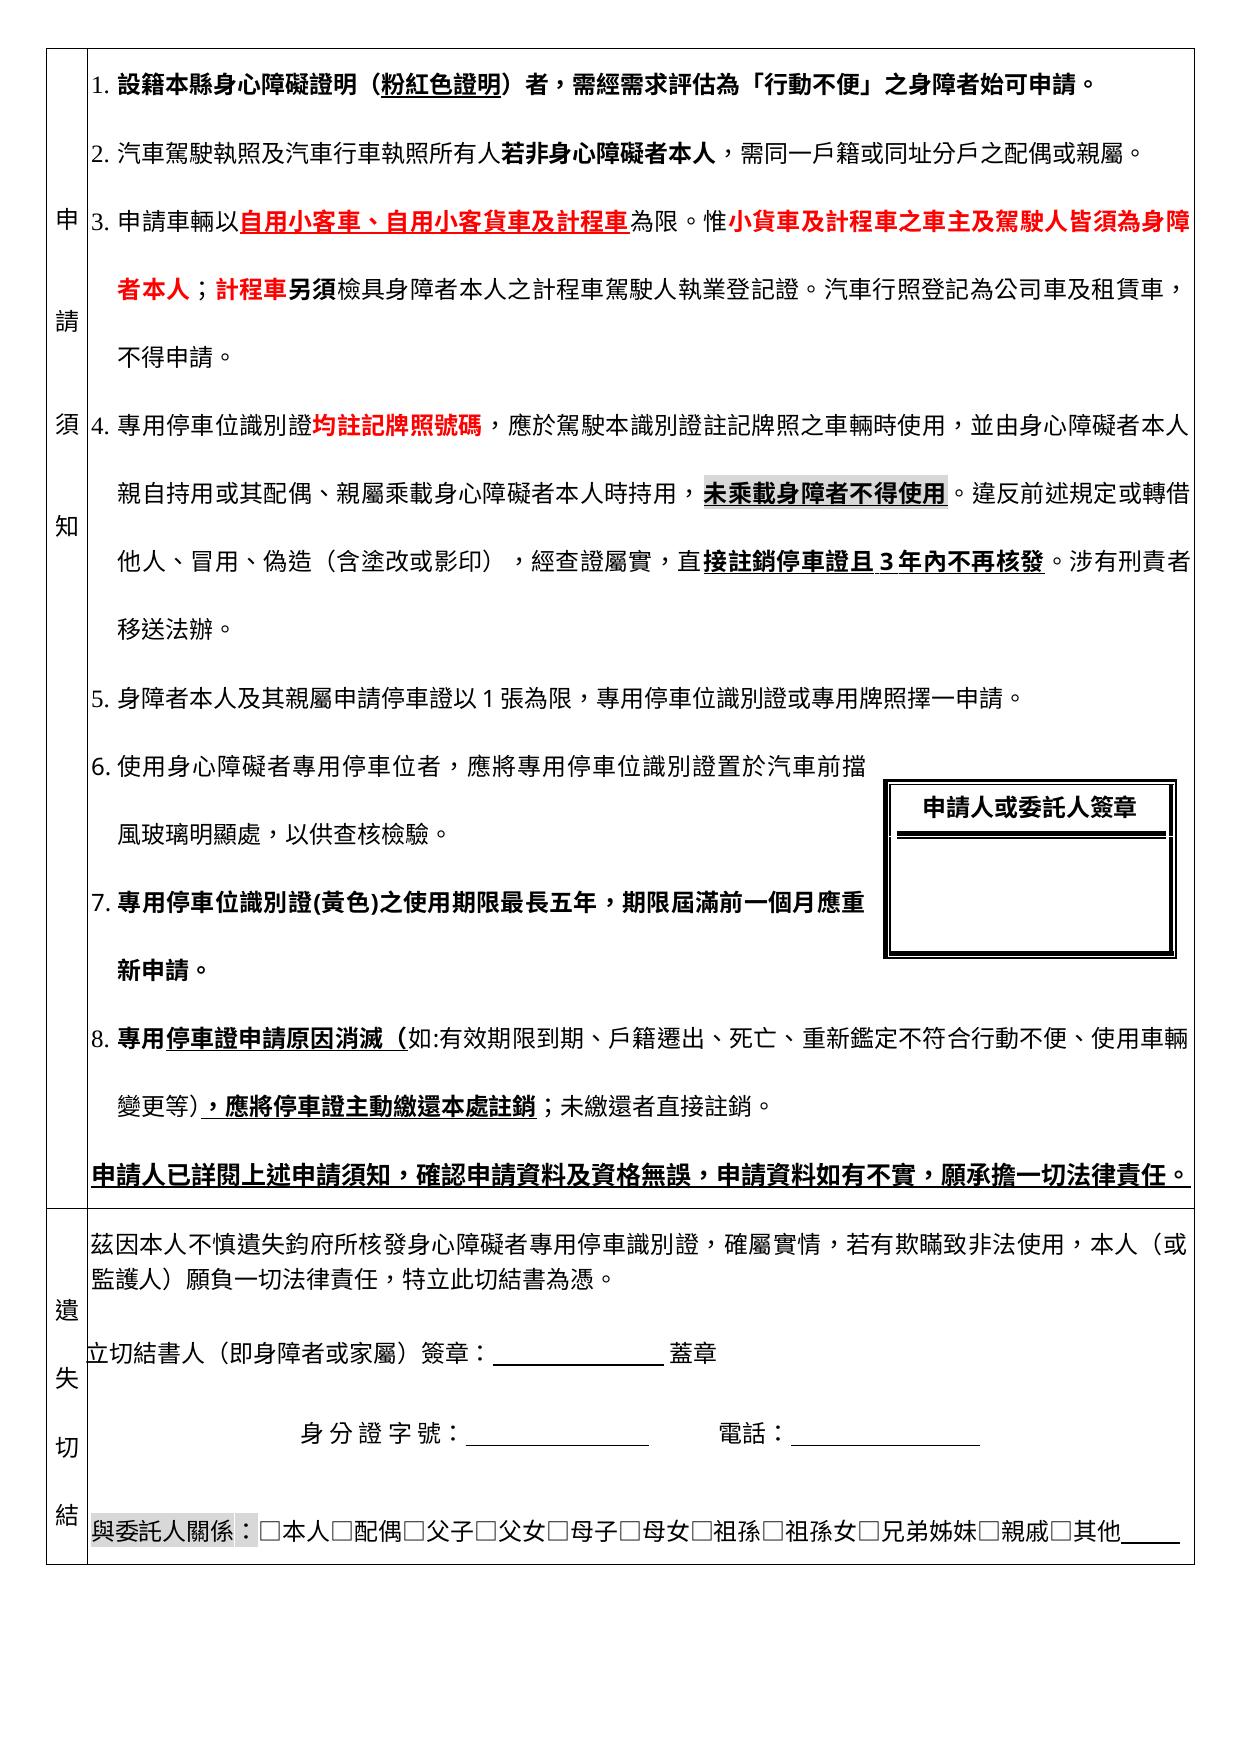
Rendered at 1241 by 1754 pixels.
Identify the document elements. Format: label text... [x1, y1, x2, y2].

table_cell 申 請 須 知 [47, 49, 87, 1207]
table_header 申請人或委託人簽章 [891, 785, 1169, 831]
table_cell [888, 831, 1173, 951]
table_cell 遺 失 切 結 [47, 1209, 87, 1564]
table_cell 設籍本縣身心障礙證明（粉紅色證明）者，需經需求評估為「行動不便」之身障者始可申請。 汽車駕駛執照及汽車行車執照所有人若非身心障礙者本人，需同一戶籍或同址分戶之配偶或親屬。 申請車輛以自用小客車、自用小客貨車及計程車為限。惟小貨車及計程車之車主及駕駛人皆須為身障者本人；計程車另須檢具身障者本人之計程車駕駛人執業登記證。汽車行照登記為公司車及租賃車，不得申請。 專用停車位識別證均註記牌照號碼，應於駕駛本識別證註記牌照之車輛時使用，並由身心障礙者本人親自持用或其配偶、親屬乘載身心障礙者本人時持用，未乘載身障者不得使用。違反前述規定或轉借他人、冒用、偽造（含塗改或影印），經查證屬實，直接註銷停車證且3年內不再核發。涉有刑責者移送法辦。 身障者本人及其親屬申請停車證以1張為限，專用停車位識別證或專用牌照擇一申請。 使用身心障礙者專用停車位者，應將專用停車位識別證置於汽車前擋風玻璃明顯處，以供查核檢驗。 專用停車位識別證(黃色)之使用期限最長五年，期限屆滿前一個月應重新申請。 專用停車證申請原因消滅（如:有效期限到期、戶籍遷出、死亡、重新鑑定不符合行動不便、使用車輛變更等），應將停車證主動繳還本處註銷；未繳還者直接註銷。 申請人已詳閱上述申請須知，確認申請資料及資格無誤，申請資料如有不實，願承擔一切法律責任。 [88, 49, 1194, 1207]
table_cell 茲因本人不慎遺失鈞府所核發身心障礙者專用停車識別證，確屬實情，若有欺瞞致非法使用，本人（或監護人）願負一切法律責任，特立此切結書為憑。 立切結書人（即身障者或家屬）簽章： 蓋章 身 分 證 字 號： 電話： 與委託人關係：□本人□配偶□父子□父女□母子□母女□祖孫□祖孫女□兄弟姊妹□親戚□其他 [88, 1209, 1194, 1564]
